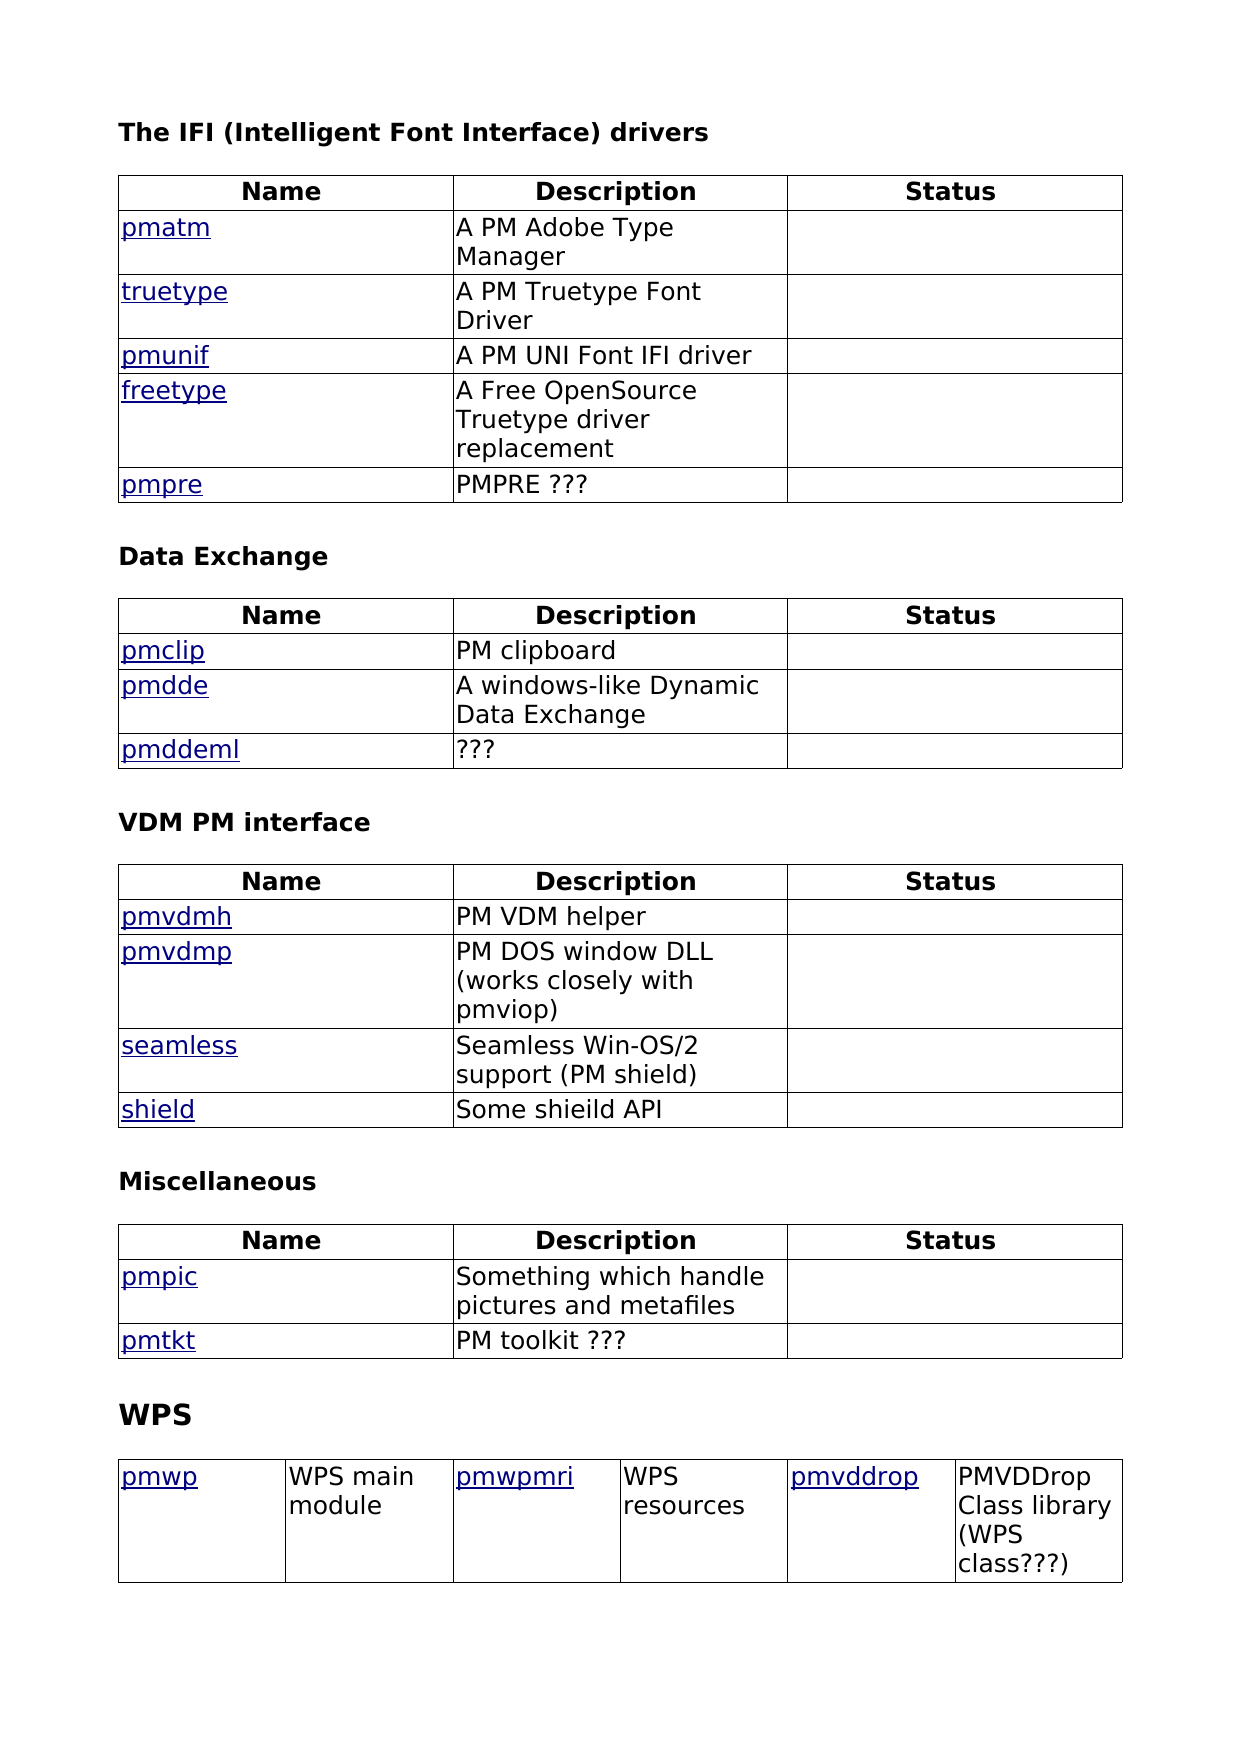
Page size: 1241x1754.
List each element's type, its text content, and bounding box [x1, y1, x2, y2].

subtitle Miscellaneous [118, 1167, 1122, 1196]
table_cell [788, 634, 1122, 668]
table_header Status [788, 599, 1122, 633]
table_cell pmunif [119, 339, 453, 373]
table_header Name [119, 1225, 453, 1259]
table_cell pmpre [119, 468, 453, 502]
table_cell A PM UNI Font IFI driver [454, 339, 787, 373]
table_cell [788, 1260, 1122, 1323]
table_cell freetype [119, 374, 453, 467]
table_cell pmpic [119, 1260, 453, 1323]
subtitle WPS [118, 1398, 1122, 1432]
table_header PMVDDrop Class library (WPS class???) [956, 1460, 1122, 1582]
table_cell pmvdmh [119, 900, 453, 934]
table_cell PM toolkit ??? [454, 1324, 787, 1358]
table_header WPS resources [621, 1460, 787, 1582]
table_header Name [119, 865, 453, 899]
table_cell seamless [119, 1029, 453, 1092]
table_cell [788, 339, 1122, 373]
table_header pmvddrop [788, 1460, 955, 1582]
table_cell pmclip [119, 634, 453, 668]
table_header pmwp [119, 1460, 285, 1582]
table_cell pmatm [119, 211, 453, 274]
table_cell [788, 1324, 1122, 1358]
subtitle The IFI (Intelligent Font Interface) drivers [118, 118, 1122, 147]
table_cell pmvdmp [119, 935, 453, 1028]
subtitle VDM PM interface [118, 808, 1122, 837]
table_cell A PM Adobe Type Manager [454, 211, 787, 274]
table_header Status [788, 1225, 1122, 1259]
table_cell [788, 900, 1122, 934]
table_header Description [454, 865, 787, 899]
table_cell A Free OpenSource Truetype driver replacement [454, 374, 787, 467]
table_cell [788, 935, 1122, 1028]
table_header Description [454, 176, 787, 210]
table_cell Some shieild API [454, 1093, 787, 1127]
table_cell PM clipboard [454, 634, 787, 668]
table_cell PM DOS window DLL (works closely with pmviop) [454, 935, 787, 1028]
table_header Status [788, 865, 1122, 899]
table_cell pmdde [119, 670, 453, 733]
table_cell pmtkt [119, 1324, 453, 1358]
table_cell Seamless Win-OS/2 support (PM shield) [454, 1029, 787, 1092]
table_header Description [454, 599, 787, 633]
table_cell [788, 374, 1122, 467]
table_cell shield [119, 1093, 453, 1127]
table_cell [788, 1093, 1122, 1127]
table_cell PM VDM helper [454, 900, 787, 934]
table_cell [788, 275, 1122, 338]
table_cell [788, 211, 1122, 274]
table_cell [788, 734, 1122, 768]
table_cell [788, 670, 1122, 733]
table_cell [788, 1029, 1122, 1092]
table_cell ??? [454, 734, 787, 768]
table_cell [788, 468, 1122, 502]
table_cell truetype [119, 275, 453, 338]
table_header WPS main module [286, 1460, 453, 1582]
table_header Name [119, 599, 453, 633]
table_cell A PM Truetype Font Driver [454, 275, 787, 338]
table_header Description [454, 1225, 787, 1259]
table_cell PMPRE ??? [454, 468, 787, 502]
table_cell Something which handle pictures and metafiles [454, 1260, 787, 1323]
table_cell pmddeml [119, 734, 453, 768]
table_header Status [788, 176, 1122, 210]
table_header Name [119, 176, 453, 210]
subtitle Data Exchange [118, 542, 1122, 571]
table_cell A windows-like Dynamic Data Exchange [454, 670, 787, 733]
table_header pmwpmri [454, 1460, 620, 1582]
